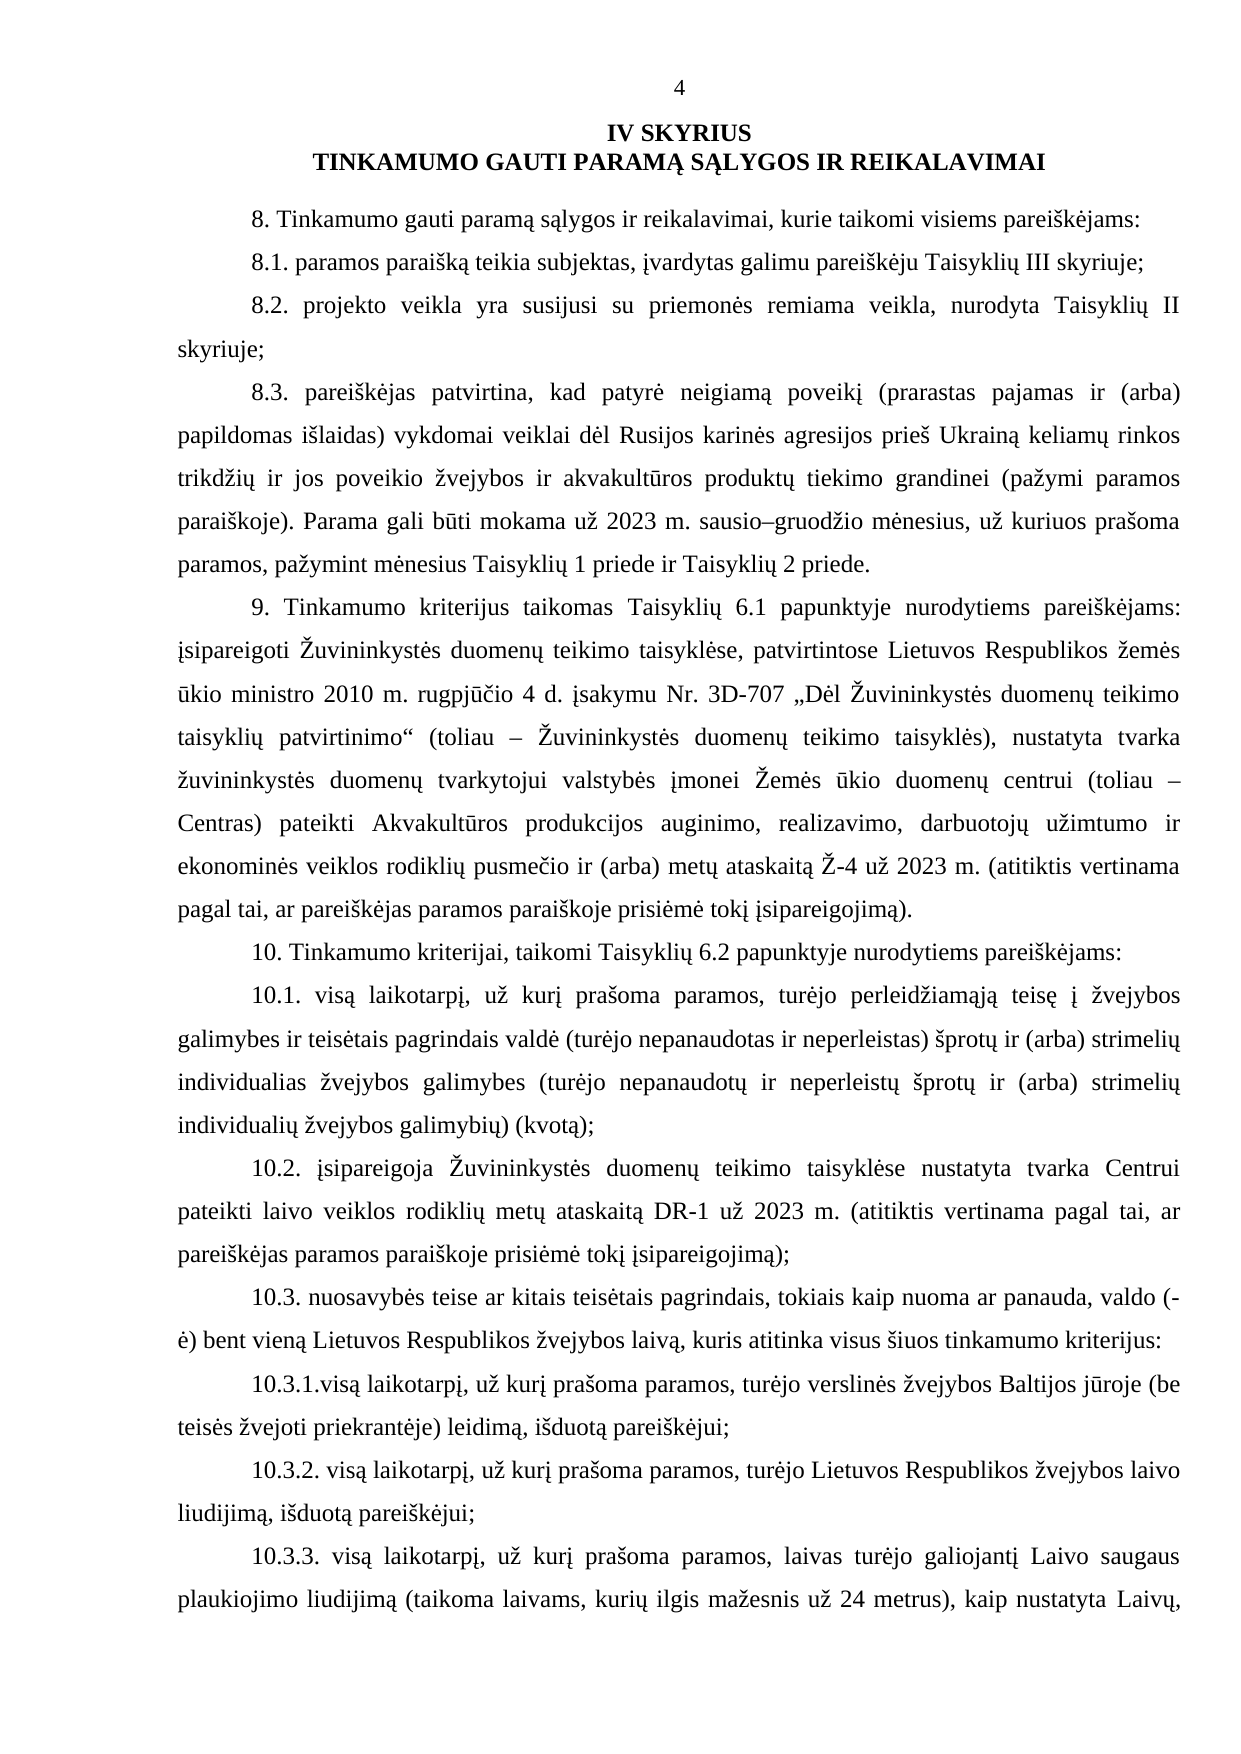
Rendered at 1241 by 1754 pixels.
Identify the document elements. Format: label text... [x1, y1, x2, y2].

text 10.3. nuosavybės teise ar kitais teisėtais pagrindais, tokiais kaip nuoma ar panauda, valdo (-ė) bent vieną Lietuvos Respublikos žvejybos laivą, kuris atitinka visus šiuos tinkamumo kriterijus: [177, 1282, 1181, 1354]
text 10.2. įsipareigoja Žuvininkystės duomenų teikimo taisyklėse nustatyta tvarka Centrui pateikti laivo veiklos rodiklių metų ataskaitą DR-1 už 2023 m. (atitiktis vertinama pagal tai, ar pareiškėjas paramos paraiškoje prisiėmė tokį įsipareigojimą); [177, 1153, 1181, 1268]
text 10.3.3. visą laikotarpį, už kurį prašoma paramos, laivas turėjo galiojantį Laivo saugaus plaukiojimo liudijimą (taikoma laivams, kurių ilgis mažesnis už 24 metrus), kaip nustatyta Laivų, [177, 1541, 1181, 1613]
text 8.2. projekto veikla yra susijusi su priemonės remiama veikla, nurodyta Taisyklių II skyriuje; [177, 291, 1181, 362]
text 10.3.1.visą laikotarpį, už kurį prašoma paramos, turėjo verslinės žvejybos Baltijos jūroje (be teisės žvejoti priekrantėje) leidimą, išduotą pareiškėjui; [177, 1369, 1181, 1441]
text TINKAMUMO GAUTI PARAMĄ SĄLYGOS IR REIKALAVIMAI [177, 147, 1181, 176]
text 8.1. paramos paraišką teikia subjektas, įvardytas galimu pareiškėju Taisyklių III skyriuje; [177, 247, 1181, 276]
text 10.1. visą laikotarpį, už kurį prašoma paramos, turėjo perleidžiamąją teisę į žvejybos galimybes ir teisėtais pagrindais valdė (turėjo nepanaudotas ir neperleistas) šprotų ir (arba) strimelių individualias žvejybos galimybes (turėjo nepanaudotų ir neperleistų šprotų ir (arba) strimelių individualių žvejybos galimybių) (kvotą); [177, 981, 1181, 1139]
text 10.3.2. visą laikotarpį, už kurį prašoma paramos, turėjo Lietuvos Respublikos žvejybos laivo liudijimą, išduotą pareiškėjui; [177, 1455, 1181, 1527]
text IV SKYRIUS [177, 118, 1181, 147]
text 9. Tinkamumo kriterijus taikomas Taisyklių 6.1 papunktyje nurodytiems pareiškėjams: įsipareigoti Žuvininkystės duomenų teikimo taisyklėse, patvirtintose Lietuvos Respublikos žemės ūkio ministro 2010 m. rugpjūčio 4 d. įsakymu Nr. 3D-707 „Dėl Žuvininkystės duomenų teikimo taisyklių patvirtinimo“ (toliau – Žuvininkystės duomenų teikimo taisyklės), nustatyta tvarka žuvininkystės duomenų tvarkytojui valstybės įmonei Žemės ūkio duomenų centrui (toliau – Centras) pateikti Akvakultūros produkcijos auginimo, realizavimo, darbuotojų užimtumo ir ekonominės veiklos rodiklių pusmečio ir (arba) metų ataskaitą Ž-4 už 2023 m. (atitiktis vertinama pagal tai, ar pareiškėjas paramos paraiškoje prisiėmė tokį įsipareigojimą). [177, 592, 1181, 923]
text 8.3. pareiškėjas patvirtina, kad patyrė neigiamą poveikį (prarastas pajamas ir (arba) papildomas išlaidas) vykdomai veiklai dėl Rusijos karinės agresijos prieš Ukrainą keliamų rinkos trikdžių ir jos poveikio žvejybos ir akvakultūros produktų tiekimo grandinei (pažymi paramos paraiškoje). Parama gali būti mokama už 2023 m. sausio–gruodžio mėnesius, už kuriuos prašoma paramos, pažymint mėnesius Taisyklių 1 priede ir Taisyklių 2 priede. [177, 377, 1181, 578]
text 8. Tinkamumo gauti paramą sąlygos ir reikalavimai, kurie taikomi visiems pareiškėjams: [177, 204, 1181, 233]
text 10. Tinkamumo kriterijai, taikomi Taisyklių 6.2 papunktyje nurodytiems pareiškėjams: [177, 937, 1181, 966]
